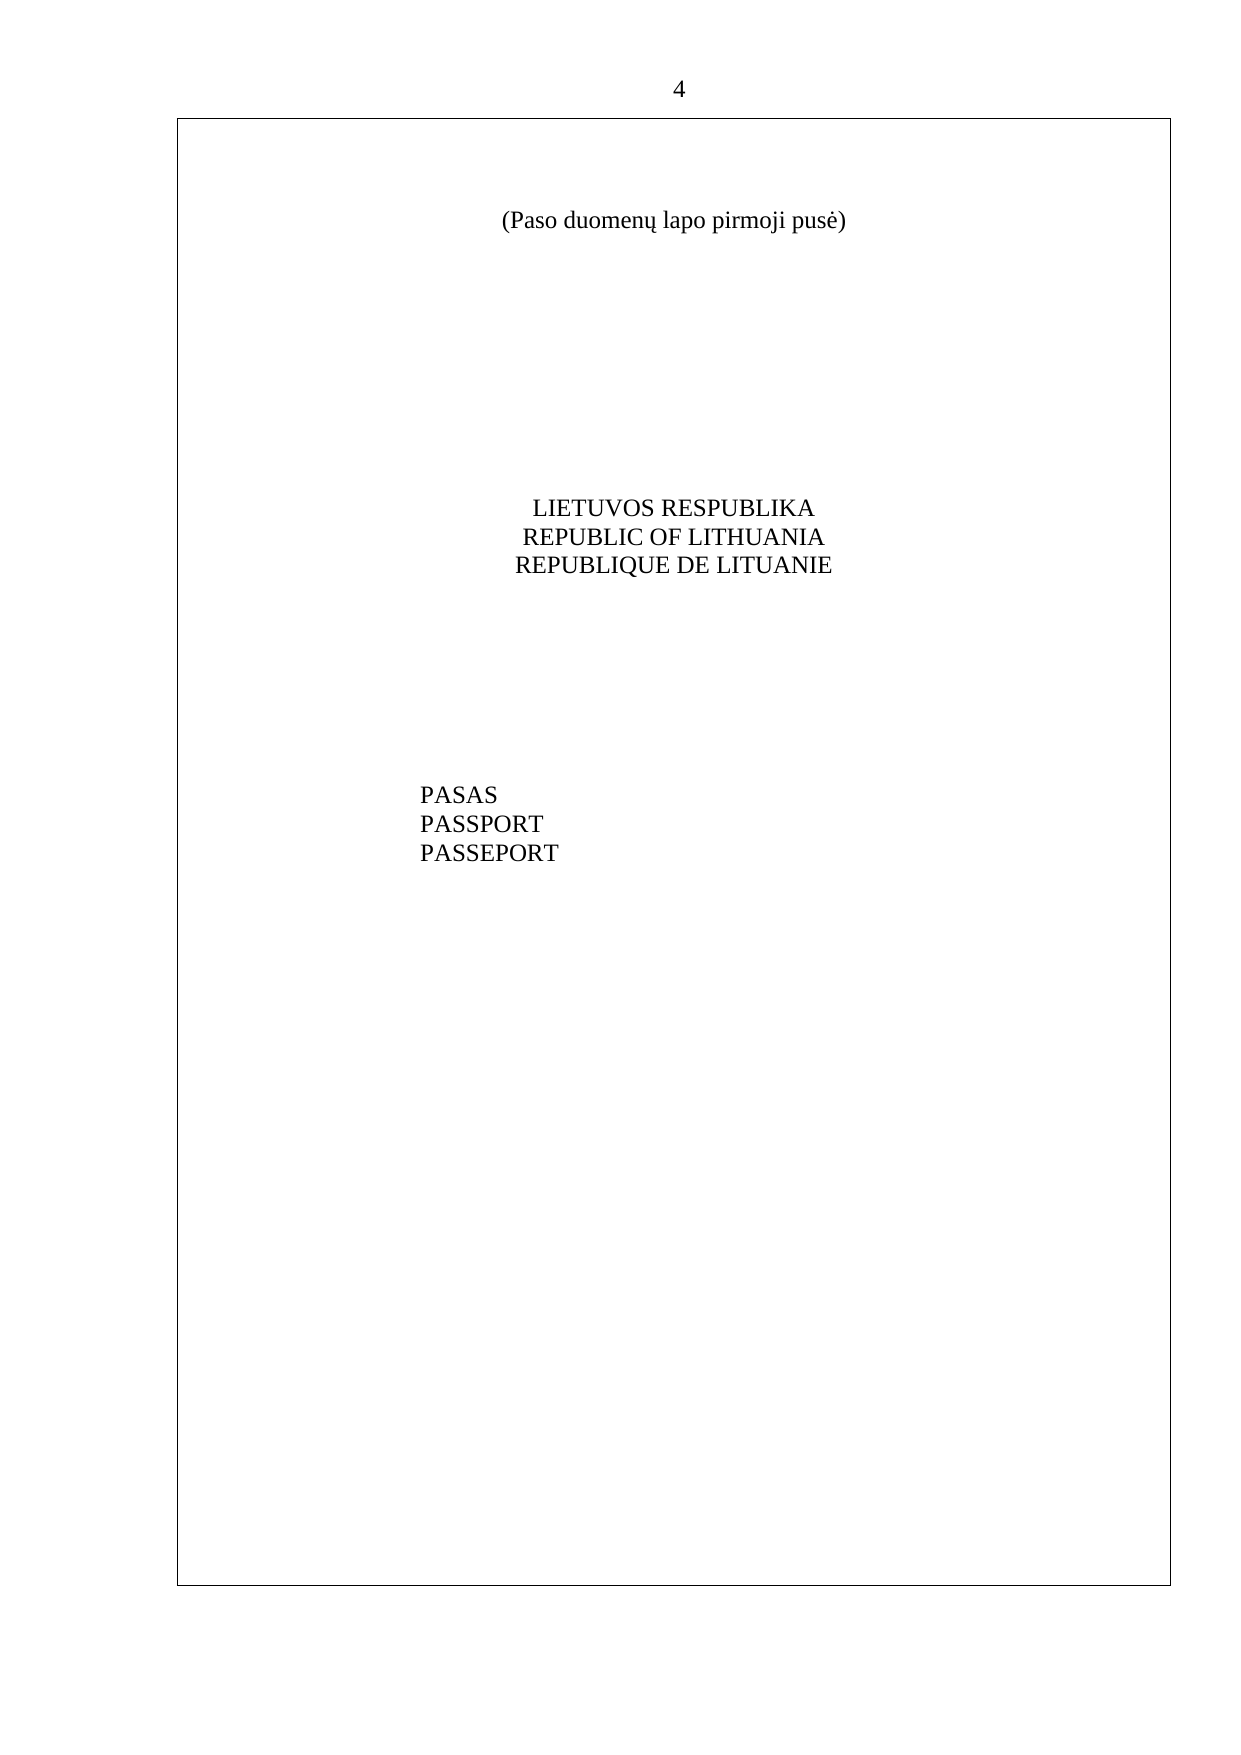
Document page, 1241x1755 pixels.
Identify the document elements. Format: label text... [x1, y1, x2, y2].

table_cell (Paso duomenų lapo pirmoji pusė) LIETUVOS RESPUBLIKA REPUBLIC OF LITHUANIA REPUBLIQUE DE LITUANIE PASAS PASSPORT PASSEPORT [178, 119, 1170, 1585]
table_cell [1171, 118, 1181, 1585]
